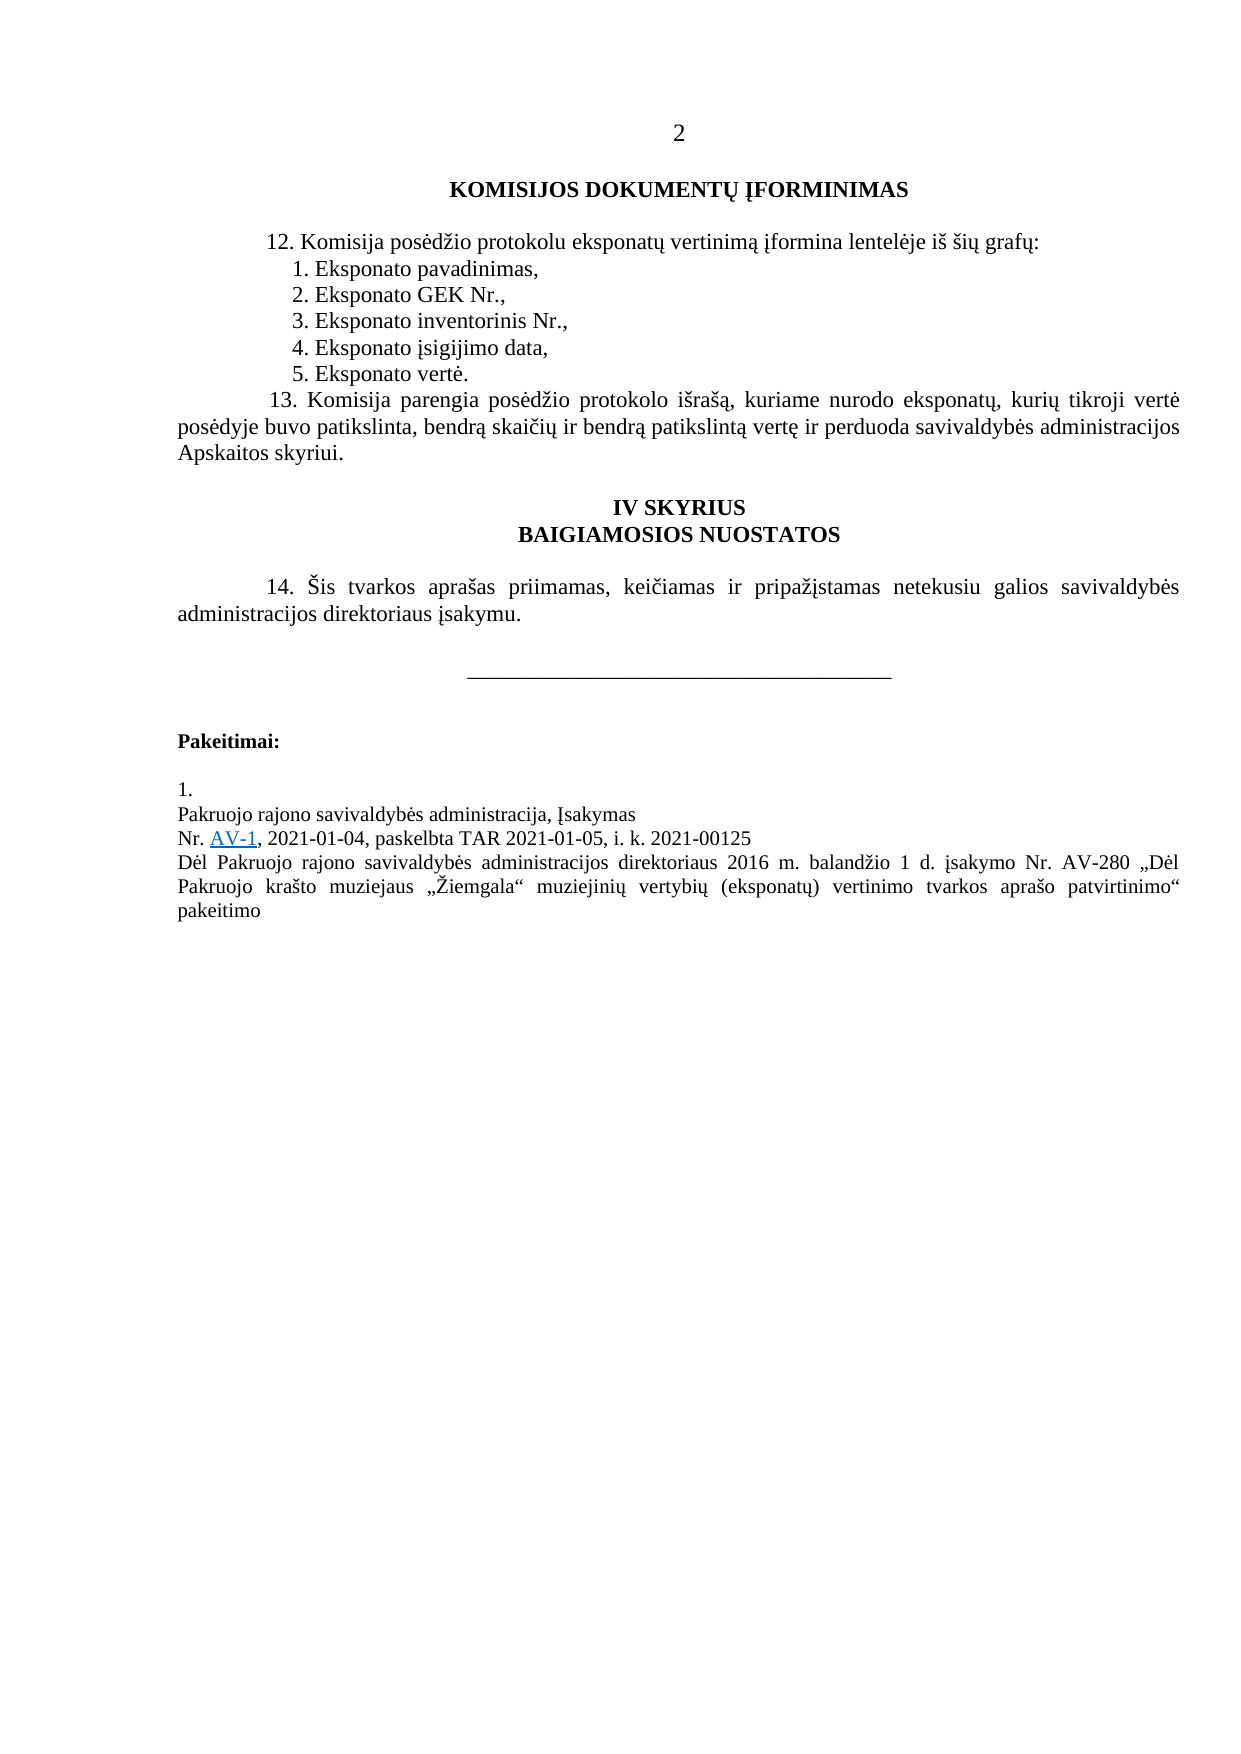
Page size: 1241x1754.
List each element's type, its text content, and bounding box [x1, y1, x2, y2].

text 14. Šis tvarkos aprašas priimamas, keičiamas ir pripažįstamas netekusiu galios savivaldybės administracijos direktoriaus įsakymu. [177, 573, 1181, 626]
text 1. Eksponato pavadinimas, [177, 255, 1181, 281]
text 13. Komisija parengia posėdžio protokolo išrašą, kuriame nurodo eksponatų, kurių tikroji vertė posėdyje buvo patikslinta, bendrą skaičių ir bendrą patikslintą vertę ir perduoda savivaldybės administracijos Apskaitos skyriui. [177, 386, 1181, 466]
text IV SKYRIUS [177, 494, 1181, 521]
text 2. Eksponato GEK Nr., [177, 281, 1181, 307]
text Nr. AV-1, 2021-01-04, paskelbta TAR 2021-01-05, i. k. 2021-00125 [177, 826, 1181, 849]
text _____________________________________ [177, 655, 1181, 681]
text Pakruojo rajono savivaldybės administracija, Įsakymas [177, 801, 1181, 826]
text Dėl Pakruojo rajono savivaldybės administracijos direktoriaus 2016 m. balandžio 1 d. įsakymo Nr. AV-280 „Dėl Pakruojo krašto muziejaus „Žiemgala“ muziejinių vertybių (eksponatų) vertinimo tvarkos aprašo patvirtinimo“ pakeitimo [177, 849, 1181, 922]
text Pakeitimai: [177, 729, 1181, 753]
text KOMISIJOS DOKUMENTŲ ĮFORMINIMAS [177, 176, 1181, 202]
text 12. Komisija posėdžio protokolu eksponatų vertinimą įformina lentelėje iš šių grafų: [177, 228, 1181, 255]
text 1. [177, 777, 1181, 801]
text BAIGIAMOSIOS NUOSTATOS [177, 521, 1181, 547]
text 4. Eksponato įsigijimo data, [177, 334, 1181, 360]
text 5. Eksponato vertė. [177, 360, 1181, 386]
text 3. Eksponato inventorinis Nr., [177, 307, 1181, 334]
